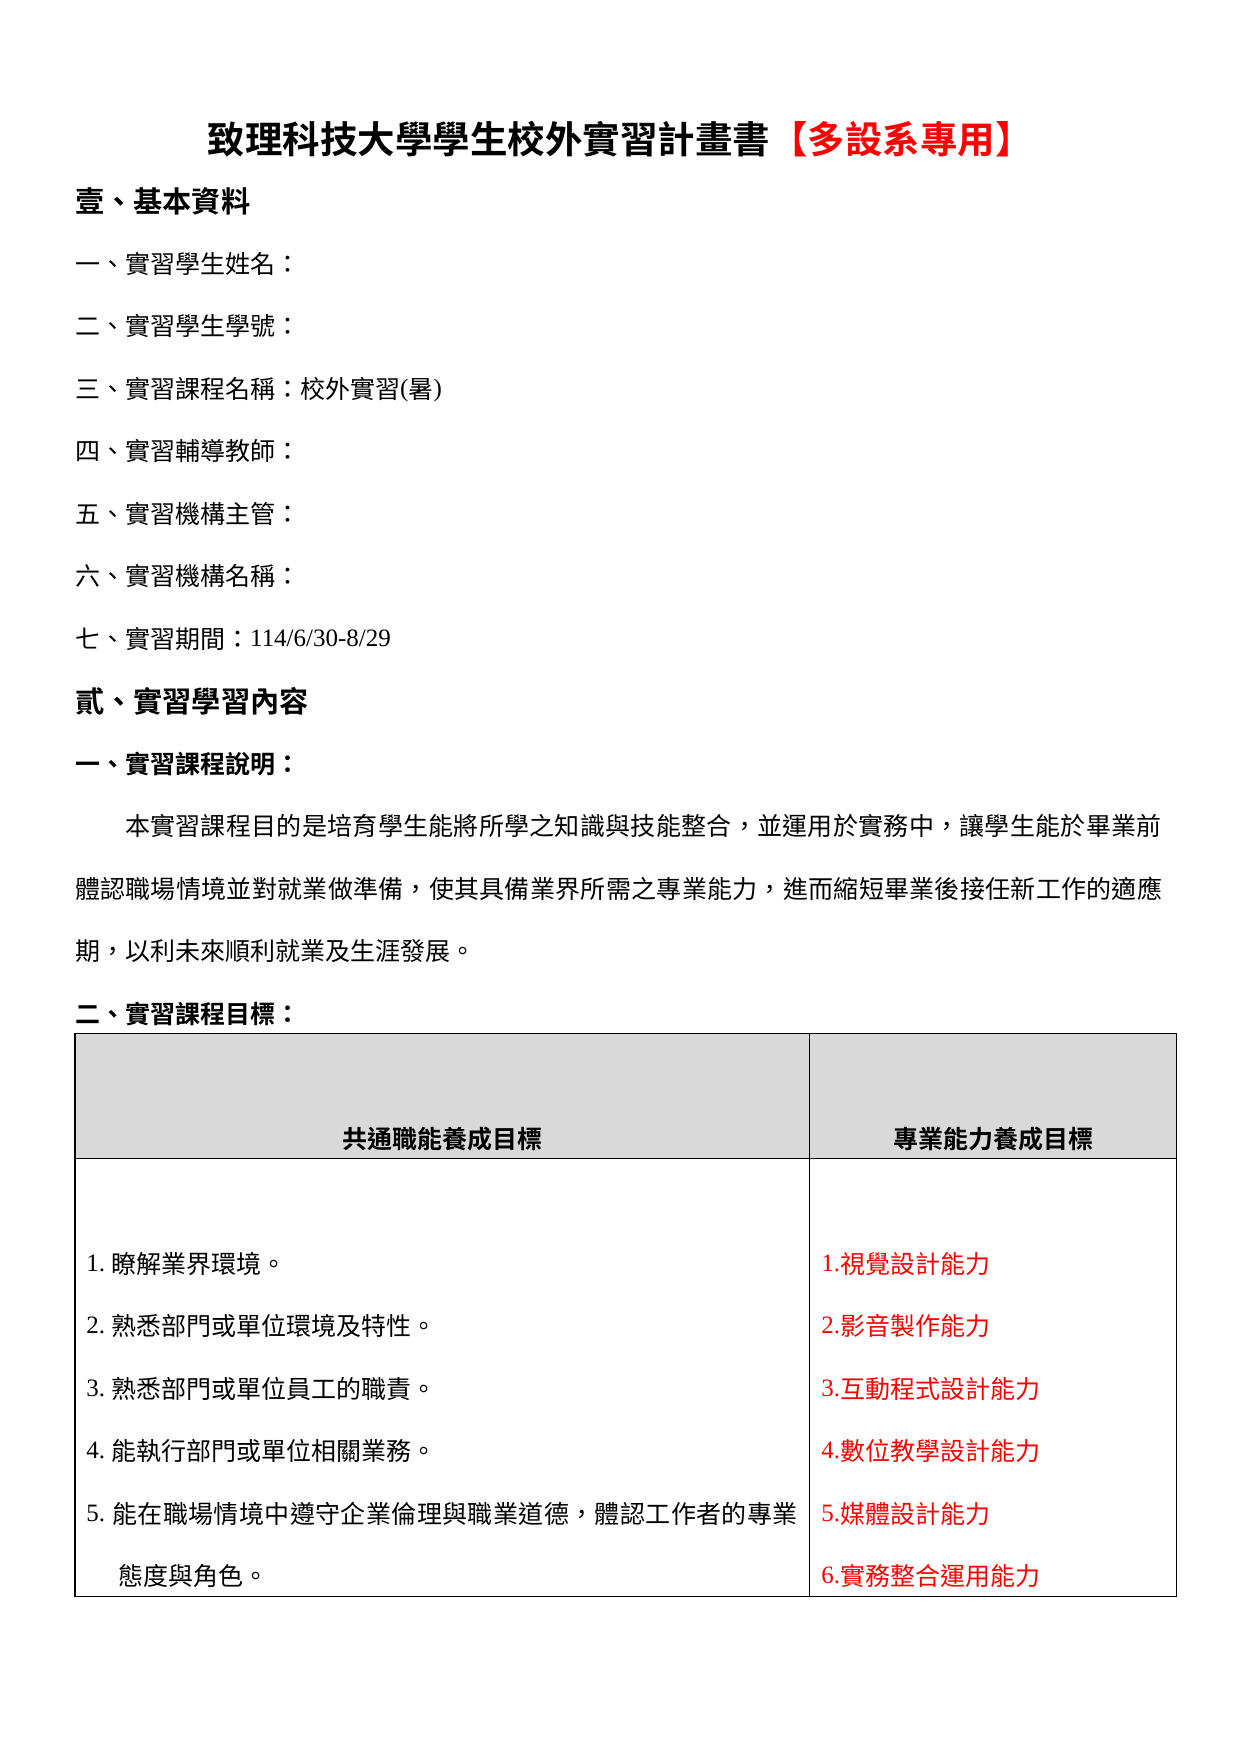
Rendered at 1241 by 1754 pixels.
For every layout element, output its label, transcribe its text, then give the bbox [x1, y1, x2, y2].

table_cell 1.視覺設計能力 2.影音製作能力 3.互動程式設計能力 4.數位教學設計能力 5.媒體設計能力 6.實務整合運用能力 [810, 1159, 1176, 1596]
text 一、實習學生姓名： [75, 221, 1165, 283]
text 四、實習輔導教師： [75, 408, 1165, 471]
text 五、實習機構主管： [75, 471, 1165, 533]
table_cell 1. 瞭解業界環境。 2. 熟悉部門或單位環境及特性。 3. 熟悉部門或單位員工的職責。 4. 能執行部門或單位相關業務。 5. 能在職場情境中遵守企業倫理與職業道德，體認工作者的專業態度與角色。 [76, 1159, 809, 1596]
text 七、實習期間：114/6/30-8/29 [75, 596, 1165, 658]
table_header 共通職能養成目標 [76, 1034, 809, 1158]
text 二、實習學生學號： [75, 283, 1165, 346]
text 貳、實習學習內容 [75, 658, 1165, 721]
text 二、實習課程目標： [75, 971, 1165, 1033]
text 致理科技大學學生校外實習計畫書【多設系專用】 [75, 96, 1165, 158]
text 一、實習課程說明： [75, 721, 1165, 783]
text 三、實習課程名稱：校外實習(暑) [75, 346, 1165, 408]
table_header 專業能力養成目標 [810, 1034, 1176, 1158]
text 本實習課程目的是培育學生能將所學之知識與技能整合，並運用於實務中，讓學生能於畢業前體認職場情境並對就業做準備，使其具備業界所需之專業能力，進而縮短畢業後接任新工作的適應期，以利未來順利就業及生涯發展。 [75, 783, 1165, 971]
text 六、實習機構名稱： [75, 533, 1165, 596]
text 壹、基本資料 [75, 158, 1165, 221]
